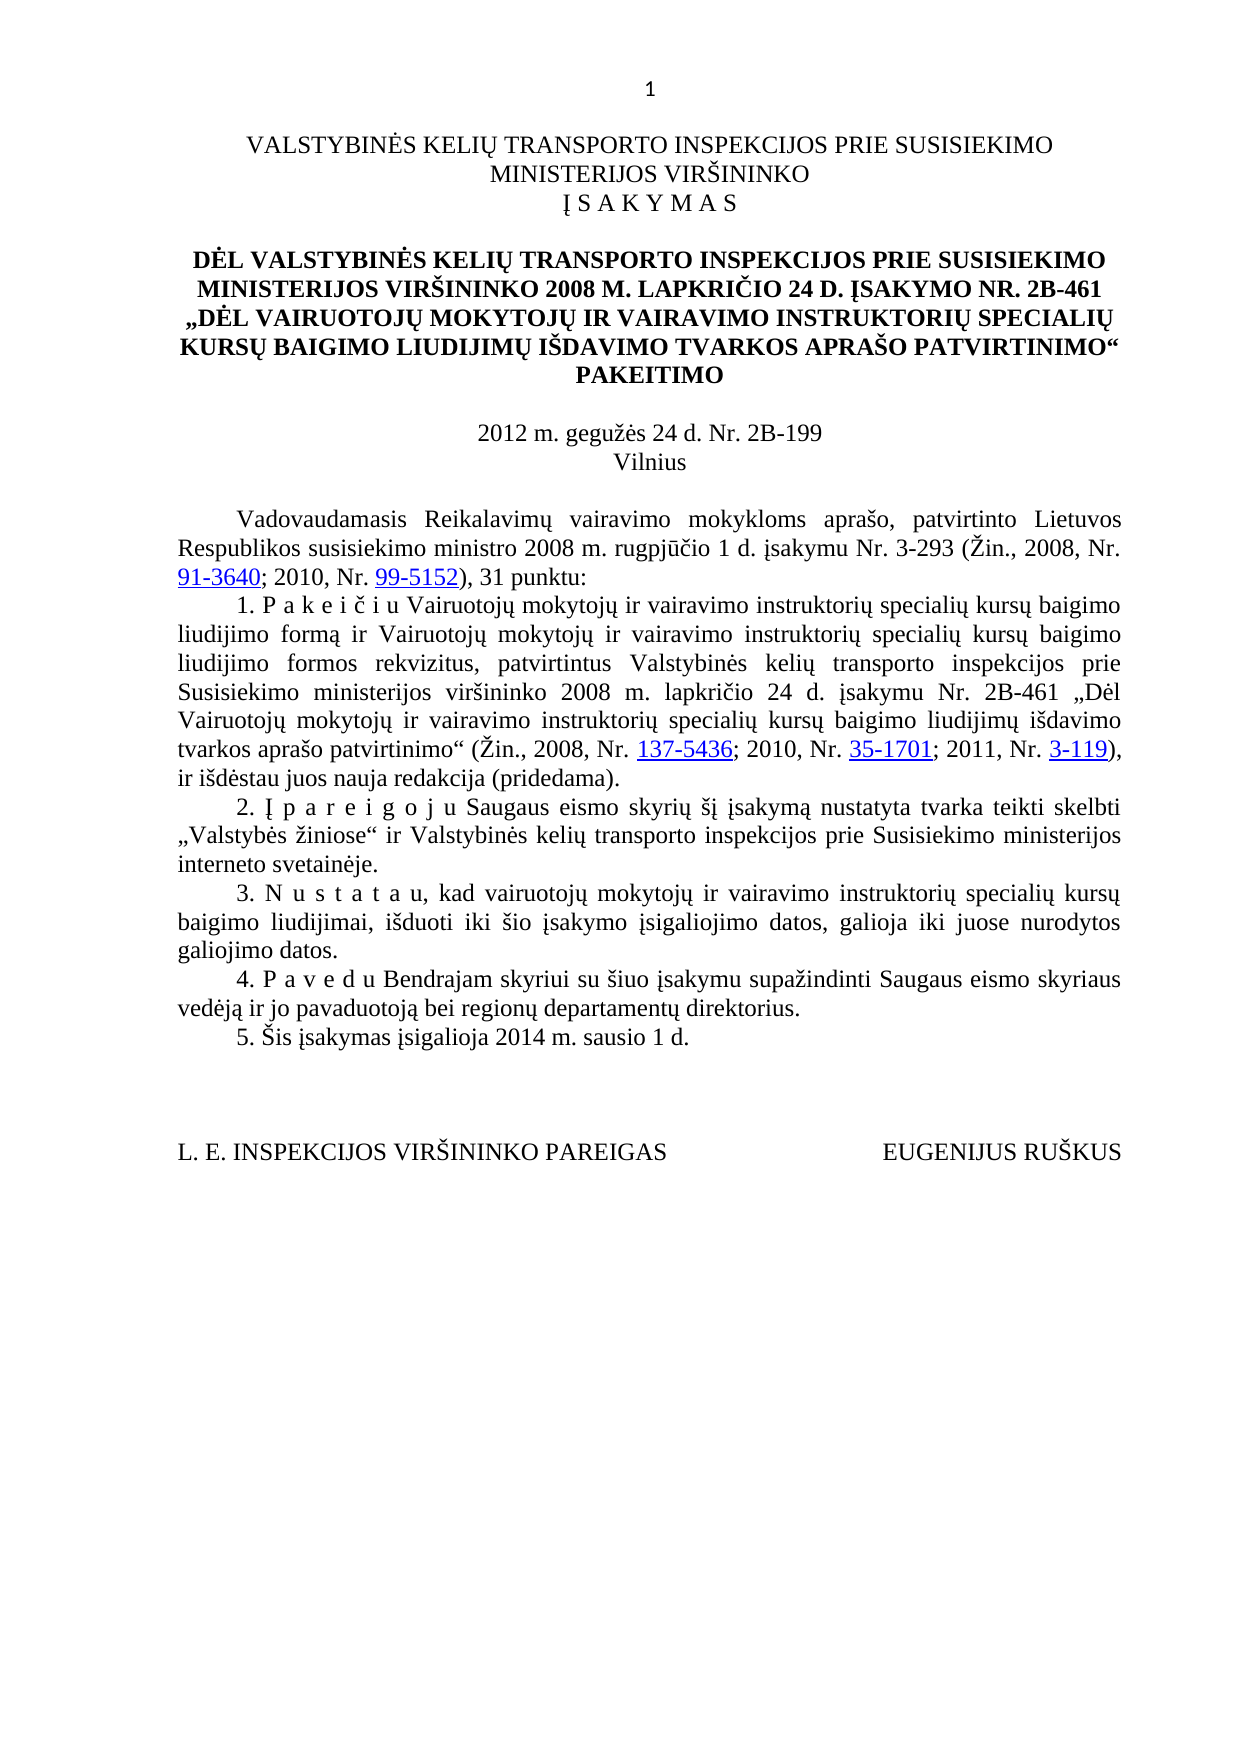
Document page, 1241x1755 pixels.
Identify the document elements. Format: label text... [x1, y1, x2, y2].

text 2012 m. gegužės 24 d. Nr. 2B-199 [177, 418, 1122, 447]
text Vilnius [177, 447, 1122, 476]
text Į S A K Y M A S [177, 188, 1122, 217]
text VALSTYBINĖS KELIŲ TRANSPORTO INSPEKCIJOS PRIE SUSISIEKIMO MINISTERIJOS VIRŠININKO [177, 131, 1122, 188]
text L. e. Inspekcijos viršininko pareigas Eugenijus Ruškus [177, 1137, 1122, 1166]
text 4. P a v e d u Bendrajam skyriui su šiuo įsakymu supažindinti Saugaus eismo skyriaus vedėją ir jo pavaduotoją bei regionų departamentų direktorius. [177, 964, 1122, 1022]
text 2. Į p a r e i g o j u Saugaus eismo skyrių šį įsakymą nustatyta tvarka teikti skelbti „Valstybės žiniose“ ir Valstybinės kelių transporto inspekcijos prie Susisiekimo ministerijos interneto svetainėje. [177, 792, 1122, 878]
text DĖL VALSTYBINĖS KELIŲ TRANSPORTO INSPEKCIJOS PRIE SUSISIEKIMO MINISTERIJOS VIRŠININKO 2008 M. LAPKRIČIO 24 D. ĮSAKYMO Nr. 2B-461 „DĖL VAIRUOTOJŲ MOKYTOJŲ IR VAIRAVIMO INSTRUKTORIŲ SPECIALIŲ KURSŲ BAIGIMO LIUDIJIMŲ IŠDAVIMO TVARKOS APRAŠO PATVIRTINIMO“ PAKEITIMO [177, 246, 1122, 389]
text 5. Šis įsakymas įsigalioja 2014 m. sausio 1 d. [177, 1022, 1122, 1051]
text 1. P a k e i č i u Vairuotojų mokytojų ir vairavimo instruktorių specialių kursų baigimo liudijimo formą ir Vairuotojų mokytojų ir vairavimo instruktorių specialių kursų baigimo liudijimo formos rekvizitus, patvirtintus Valstybinės kelių transporto inspekcijos prie Susisiekimo ministerijos viršininko 2008 m. lapkričio 24 d. įsakymu Nr. 2B-461 „Dėl Vairuotojų mokytojų ir vairavimo instruktorių specialių kursų baigimo liudijimų išdavimo tvarkos aprašo patvirtinimo“ (Žin., 2008, Nr. 137-5436; 2010, Nr. 35-1701; 2011, Nr. 3-119), ir išdėstau juos nauja redakcija (pridedama). [177, 591, 1122, 792]
text Vadovaudamasis Reikalavimų vairavimo mokykloms aprašo, patvirtinto Lietuvos Respublikos susisiekimo ministro 2008 m. rugpjūčio 1 d. įsakymu Nr. 3-293 (Žin., 2008, Nr. 91-3640; 2010, Nr. 99-5152), 31 punktu: [177, 504, 1122, 591]
text 3. N u s t a t a u, kad vairuotojų mokytojų ir vairavimo instruktorių specialių kursų baigimo liudijimai, išduoti iki šio įsakymo įsigaliojimo datos, galioja iki juose nurodytos galiojimo datos. [177, 878, 1122, 964]
